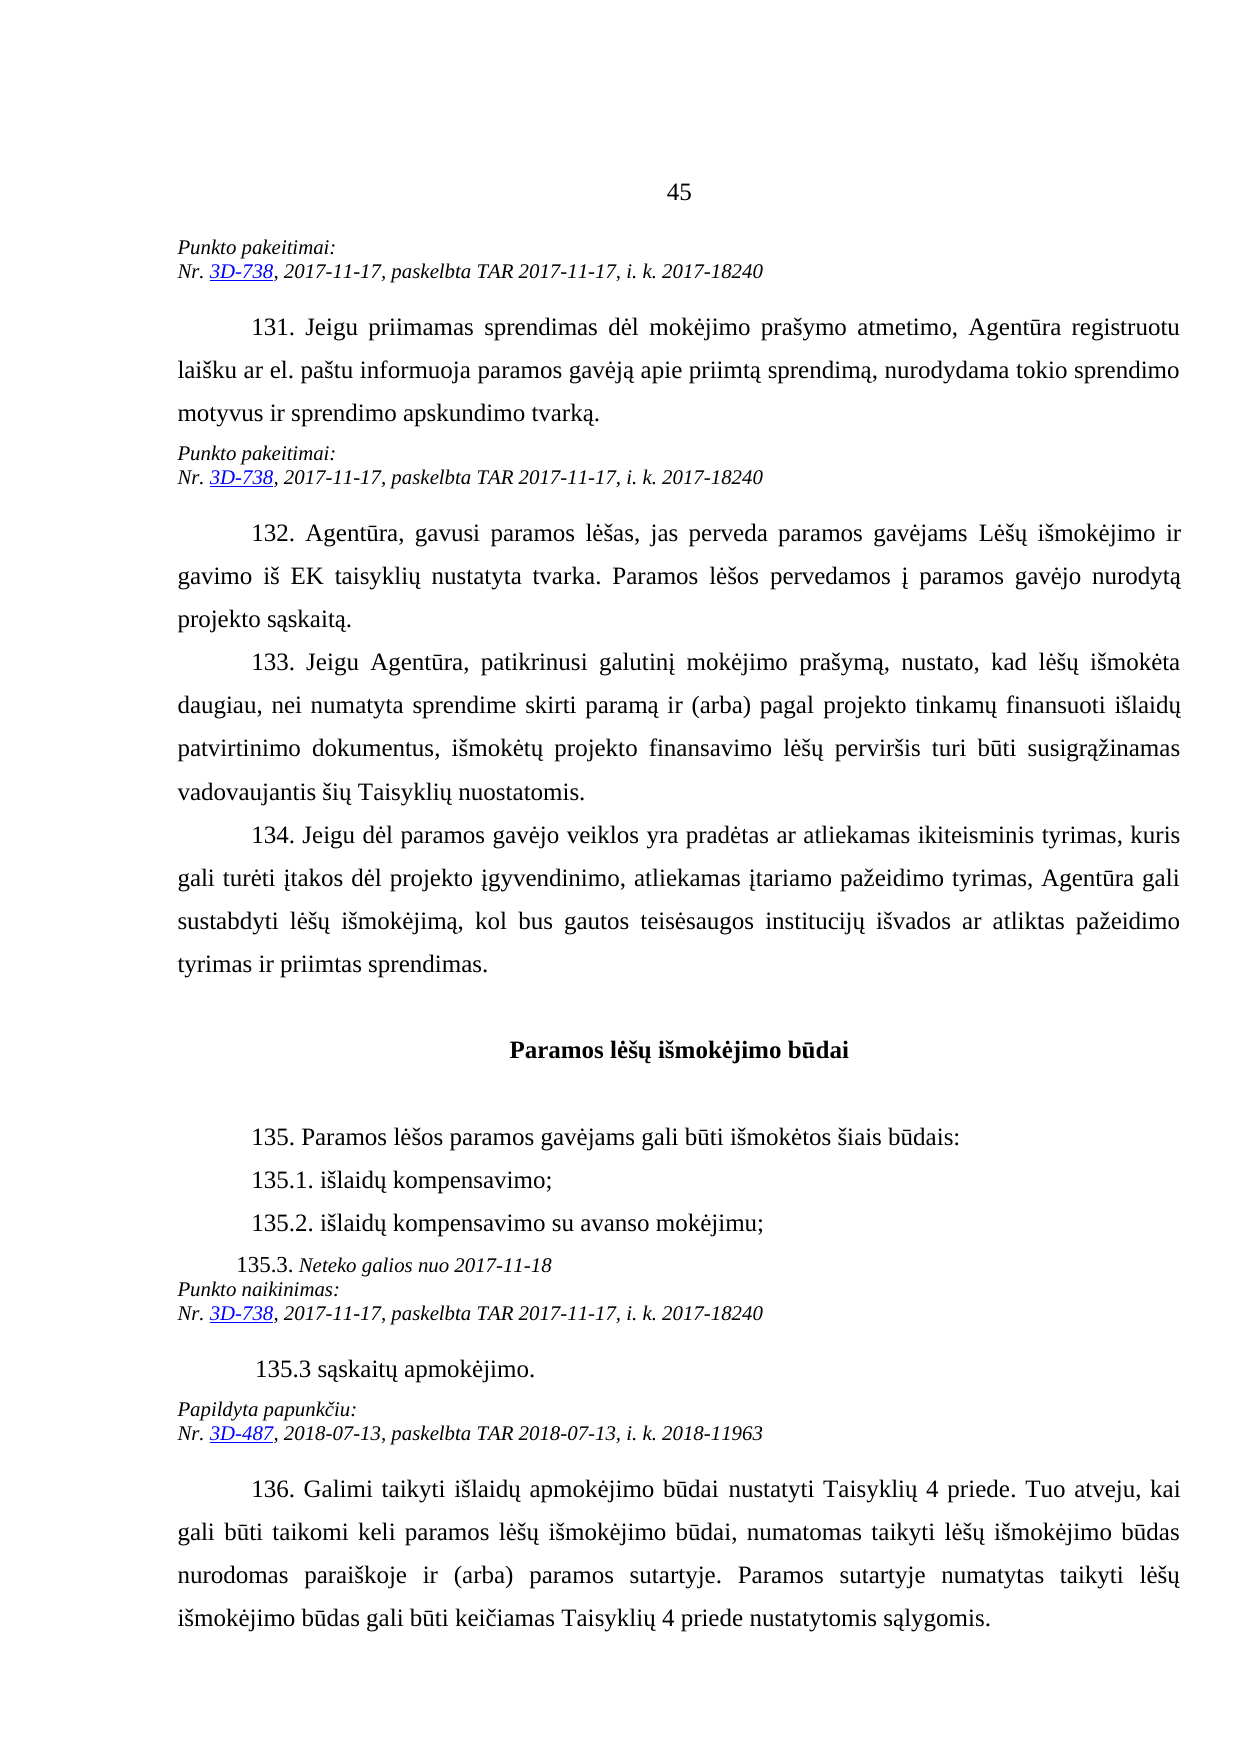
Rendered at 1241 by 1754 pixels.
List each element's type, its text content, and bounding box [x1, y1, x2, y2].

text Nr. 3D-487, 2018-07-13, paskelbta TAR 2018-07-13, i. k. 2018-11963 [177, 1421, 1181, 1445]
text Paramos lėšų išmokėjimo būdai [177, 1035, 1181, 1064]
text Papildyta papunkčiu: [177, 1397, 1181, 1421]
text 136. Galimi taikyti išlaidų apmokėjimo būdai nustatyti Taisyklių 4 priede. Tuo atveju, kai gali būti taikomi keli paramos lėšų išmokėjimo būdai, numatomas taikyti lėšų išmokėjimo būdas nurodomas paraiškoje ir (arba) paramos sutartyje. Paramos sutartyje numatytas taikyti lėšų išmokėjimo būdas gali būti keičiamas Taisyklių 4 priede nustatytomis sąlygomis. [177, 1474, 1181, 1632]
text 132. Agentūra, gavusi paramos lėšas, jas perveda paramos gavėjams Lėšų išmokėjimo ir gavimo iš EK taisyklių nustatyta tvarka. Paramos lėšos pervedamos į paramos gavėjo nurodytą projekto sąskaitą. [177, 518, 1181, 633]
text Nr. 3D-738, 2017-11-17, paskelbta TAR 2017-11-17, i. k. 2017-18240 [177, 259, 1181, 283]
text 131. Jeigu priimamas sprendimas dėl mokėjimo prašymo atmetimo, Agentūra registruotu laišku ar el. paštu informuoja paramos gavėją apie priimtą sprendimą, nurodydama tokio sprendimo motyvus ir sprendimo apskundimo tvarką. [177, 312, 1181, 427]
text 135.1. išlaidų kompensavimo; [236, 1165, 1181, 1193]
text 135.3. Neteko galios nuo 2017-11-18 [177, 1251, 1181, 1277]
text 133. Jeigu Agentūra, patikrinusi galutinį mokėjimo prašymą, nustato, kad lėšų išmokėta daugiau, nei numatyta sprendime skirti paramą ir (arba) pagal projekto tinkamų finansuoti išlaidų patvirtinimo dokumentus, išmokėtų projekto finansavimo lėšų perviršis turi būti susigrąžinamas vadovaujantis šių Taisyklių nuostatomis. [177, 647, 1181, 805]
text 135.3 sąskaitų apmokėjimo. [177, 1354, 1181, 1383]
text Punkto pakeitimai: [177, 235, 1181, 259]
text 135. Paramos lėšos paramos gavėjams gali būti išmokėtos šiais būdais: [236, 1122, 1181, 1150]
text Punkto pakeitimai: [177, 441, 1181, 465]
text 135.2. išlaidų kompensavimo su avanso mokėjimu; [251, 1208, 1181, 1237]
text Nr. 3D-738, 2017-11-17, paskelbta TAR 2017-11-17, i. k. 2017-18240 [177, 1301, 1181, 1325]
text Nr. 3D-738, 2017-11-17, paskelbta TAR 2017-11-17, i. k. 2017-18240 [177, 465, 1181, 489]
text Punkto naikinimas: [177, 1277, 1181, 1301]
text 134. Jeigu dėl paramos gavėjo veiklos yra pradėtas ar atliekamas ikiteisminis tyrimas, kuris gali turėti įtakos dėl projekto įgyvendinimo, atliekamas įtariamo pažeidimo tyrimas, Agentūra gali sustabdyti lėšų išmokėjimą, kol bus gautos teisėsaugos institucijų išvados ar atliktas pažeidimo tyrimas ir priimtas sprendimas. [177, 820, 1181, 978]
